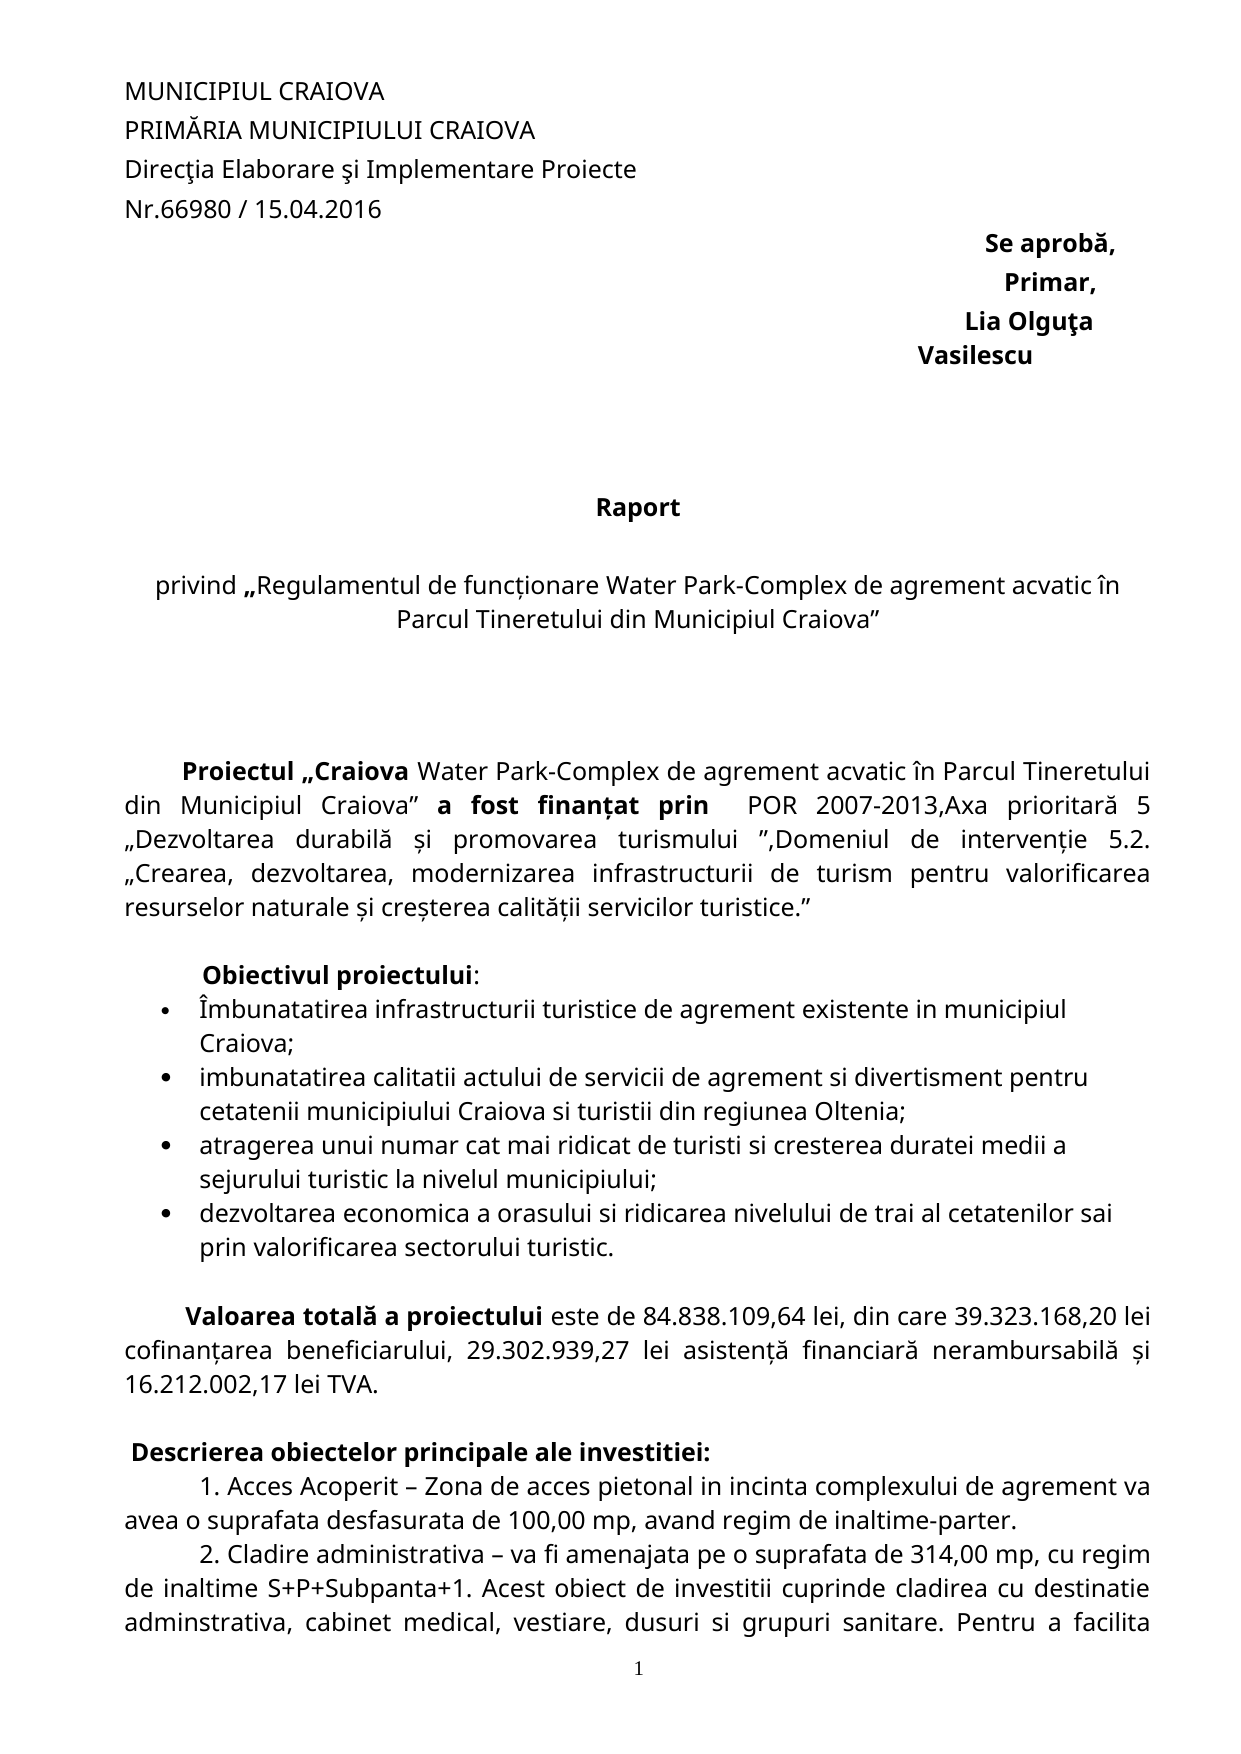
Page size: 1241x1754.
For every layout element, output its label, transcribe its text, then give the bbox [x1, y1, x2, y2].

list atragerea unui numar cat mai ridicat de turisti si cresterea duratei medii a sejurului turistic la nivelul municipiului; [162, 1128, 1152, 1196]
text Proiectul „Craiova Water Park-Complex de agrement acvatic în Parcul Tineretului din Municipiul Craiova” a fost finanţat prin POR 2007-2013,Axa prioritară 5 „Dezvoltarea durabilă şi promovarea turismului ”,Domeniul de intervenţie 5.2. „Crearea, dezvoltarea, modernizarea infrastructurii de turism pentru valorificarea resurselor naturale şi creşterea calităţii servicilor turistice.” [124, 753, 1152, 923]
text Lia Olguţa Vasilescu [799, 304, 1152, 372]
text Valoarea totală a proiectului este de 84.838.109,64 lei, din care 39.323.168,20 lei cofinanţarea beneficiarului, 29.302.939,27 lei asistenţă financiară nerambursabilă şi 16.212.002,17 lei TVA. [124, 1298, 1152, 1400]
text Nr.66980 / 15.04.2016 [124, 191, 1152, 225]
text 2. Cladire administrativa – va fi amenajata pe o suprafata de 314,00 mp, cu regim de inaltime S+P+Subpanta+1. Acest obiect de investitii cuprinde cladirea cu destinatie adminstrativa, cabinet medical, vestiare, dusuri si grupuri sanitare. Pentru a facilita [124, 1537, 1152, 1639]
text PRIMĂRIA MUNICIPIULUI CRAIOVA [124, 113, 1152, 147]
subtitle Primar, [949, 264, 1152, 298]
text 1. Acces Acoperit – Zona de acces pietonal in incinta complexului de agrement va avea o suprafata desfasurata de 100,00 mp, avand regim de inaltime-parter. [124, 1468, 1152, 1537]
text Descrierea obiectelor principale ale investitiei: [124, 1434, 1152, 1468]
text Raport [124, 489, 1152, 523]
text privind „Regulamentul de funcţionare Water Park-Complex de agrement acvatic în Parcul Tineretului din Municipiul Craiova” [124, 568, 1152, 636]
text Obiectivul proiectului: [124, 958, 1152, 992]
list imbunatatirea calitatii actului de servicii de agrement si divertisment pentru cetatenii municipiului Craiova si turistii din regiunea Oltenia; [162, 1060, 1152, 1128]
list dezvoltarea economica a orasului si ridicarea nivelului de trai al cetatenilor sai prin valorificarea sectorului turistic. [162, 1196, 1152, 1264]
list Îmbunatatirea infrastructurii turistice de agrement existente in municipiul Craiova; [162, 992, 1152, 1060]
subtitle MUNICIPIUL CRAIOVA [124, 74, 1152, 108]
text Se aprobă, [874, 225, 1152, 259]
subtitle Direcţia Elaborare şi Implementare Proiecte [124, 152, 1152, 186]
